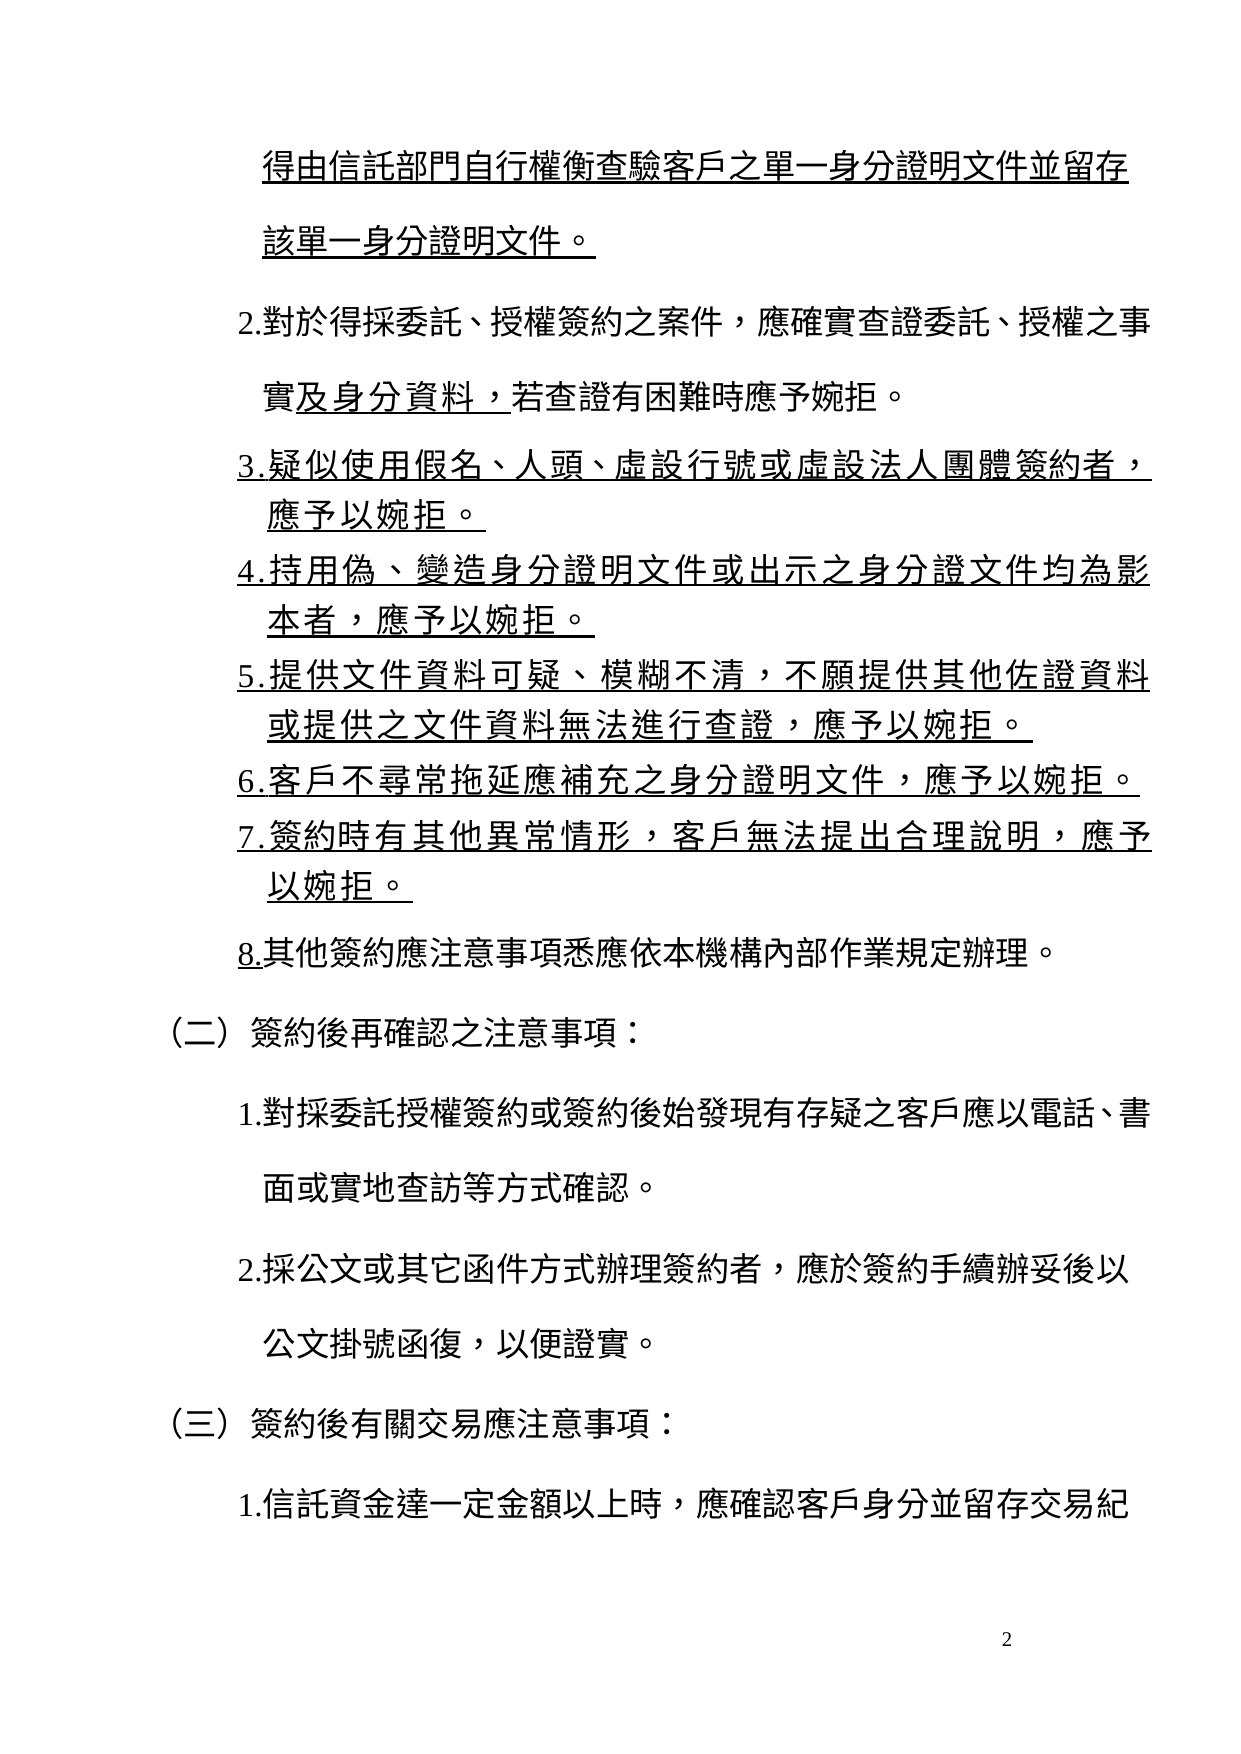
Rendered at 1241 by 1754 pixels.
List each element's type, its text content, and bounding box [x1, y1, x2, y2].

text 應予以婉拒。 [237, 481, 1152, 537]
text 2.對於得採委託、授權簽約之案件，應確實查證委託、授權之事實及身分資料，若查證有困難時應予婉拒。 [237, 282, 1152, 432]
text 1.信託資金達一定金額以上時，應確認客戶身分並留存交易紀 [237, 1464, 1152, 1539]
text 以婉拒。 [237, 852, 1152, 908]
text 2.採公文或其它函件方式辦理簽約者，應於簽約手續辦妥後以公文掛號函復，以便證實。 [237, 1229, 1152, 1379]
text 1.簽訂信託契約﹙以下簡稱簽約﹚時，應實施雙重身分證明文件查核及留存該身分證明文件（包括個人戶及非個人戶），若屬個人簽約，除身分證外，並應徵取其他可資證明身分之文件，如健保卡、護照、駕照、學生證、戶口名簿或戶口謄本等；非個人戶部分，應提供登記證照、公文或相關證明文件，並應徵取董事會議紀錄、章程或財務報表等，始可辦理簽約。惟繳稅證明不能作為簽約之唯一依據。另有關身分證及登記證照外之第二身分證明文件，應具辨識力。機關學校團體之清冊，如可確認客戶身分，亦可當作第二身分證明文件。若客戶拒絕提供者，應予婉拒受理或經確實查證身分屬實後始予辦理。但在可確認其銀行部門客戶已經雙重身分證明文件查核無誤之前提下，得由信託部門自行權衡查驗客戶之單一身分證明文件並留存該單一身分證明文件。 [225, 127, 1152, 277]
text 4.持用偽、變造身分證明文件或出示之身分證文件均為影本者，應予以婉拒。 [237, 542, 1152, 642]
text 7.簽約時有其他異常情形，客戶無法提出合理說明，應予 [237, 808, 1152, 850]
text 6.客戶不尋常拖延應補充之身分證明文件，應予以婉拒。 [237, 753, 1152, 803]
text （二）簽約後再確認之注意事項： [150, 993, 1152, 1068]
text 3.疑似使用假名、人頭、虛設行號或虛設法人團體簽約者， [237, 437, 1152, 479]
text 8.其他簽約應注意事項悉應依本機構內部作業規定辦理。 [237, 913, 1152, 988]
text 5.提供文件資料可疑、模糊不清，不願提供其他佐證資料或提供之文件資料無法進行查證，應予以婉拒。 [237, 648, 1152, 748]
text （三）簽約後有關交易應注意事項： [150, 1384, 1152, 1459]
text 1.對採委託授權簽約或簽約後始發現有存疑之客戶應以電話、書面或實地查訪等方式確認。 [237, 1074, 1152, 1224]
